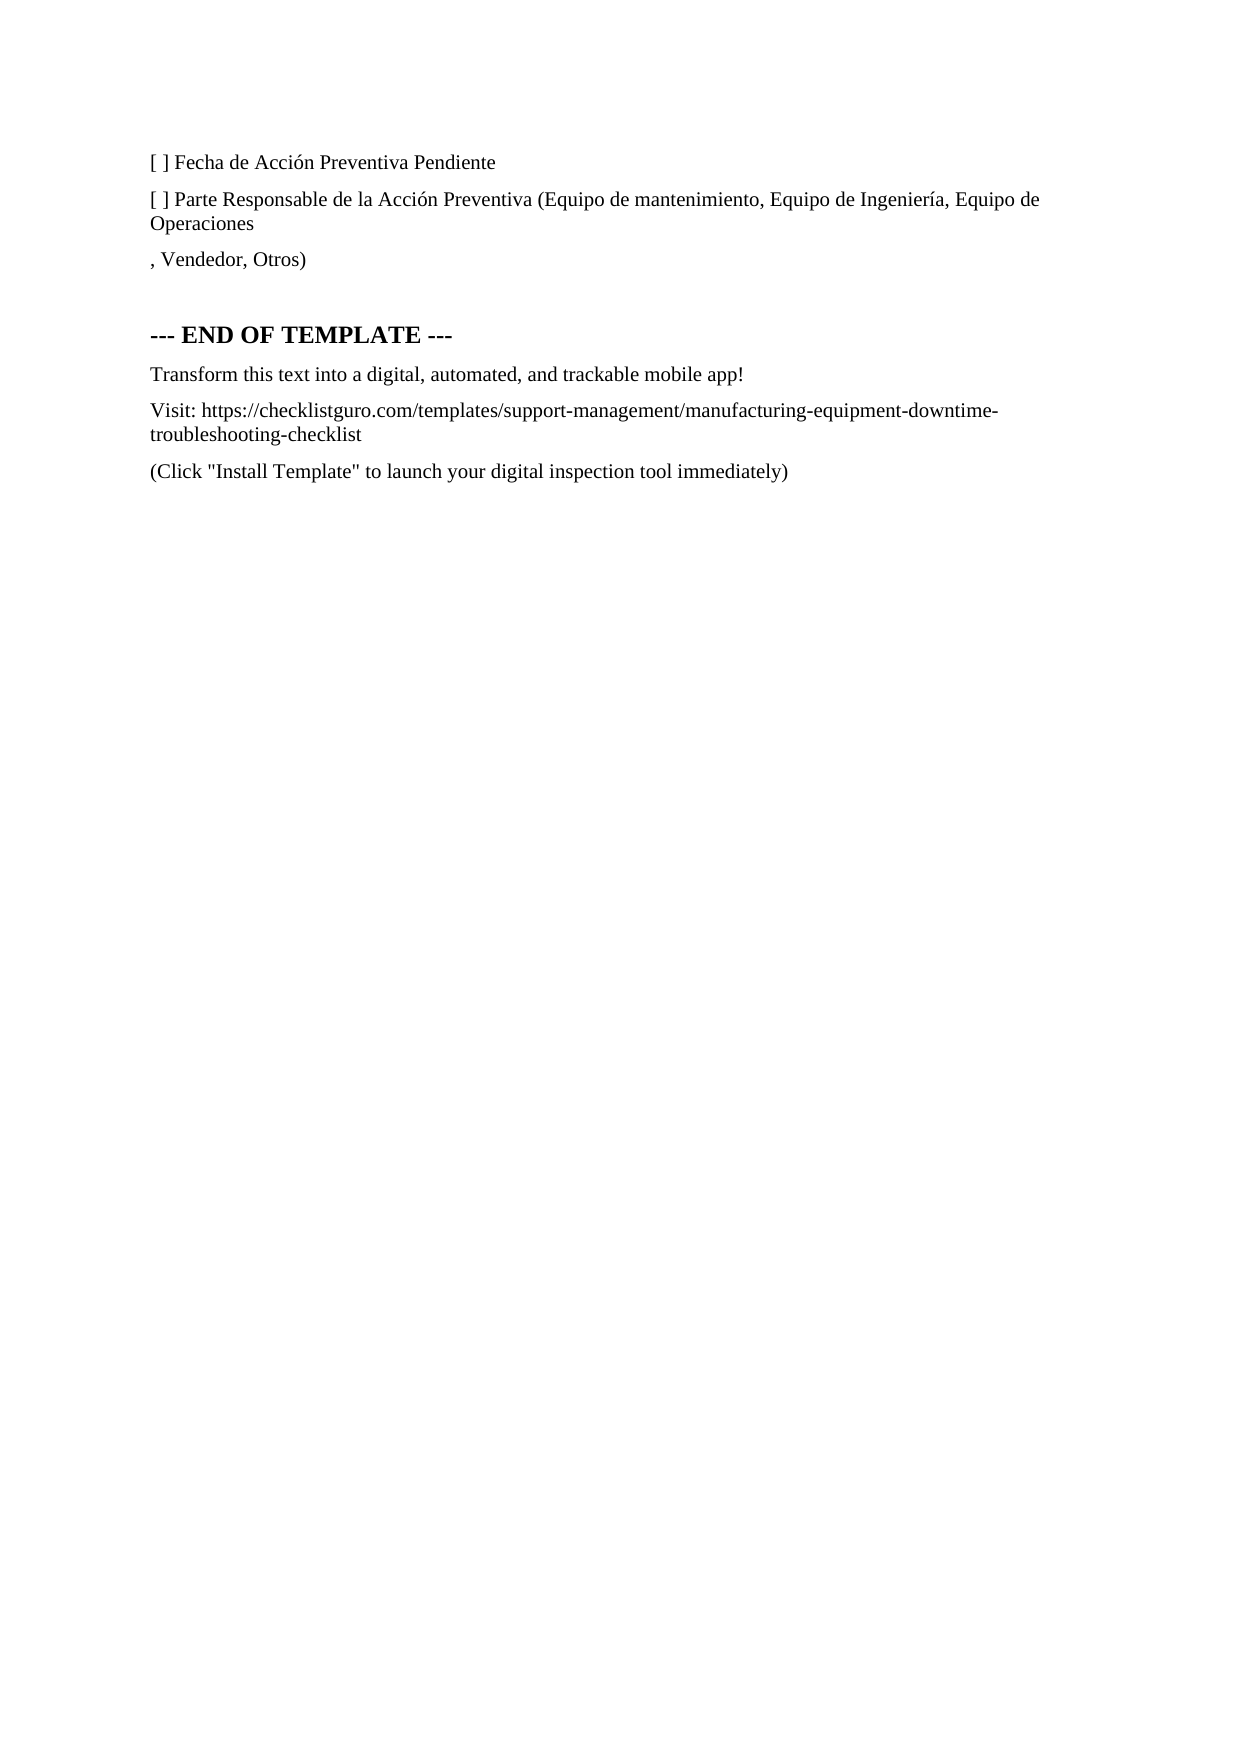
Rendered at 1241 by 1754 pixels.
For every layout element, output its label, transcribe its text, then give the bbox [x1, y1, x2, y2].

text (Click "Install Template" to launch your digital inspection tool immediately) [150, 459, 1090, 483]
text [ ] Fecha de Acción Preventiva Pendiente [150, 150, 1090, 174]
text --- END OF TEMPLATE --- [150, 320, 1090, 349]
text , Vendedor, Otros) [150, 247, 1090, 271]
text Visit: https://checklistguro.com/templates/support-management/manufacturing-equipment-downtime-troubleshooting-checklist [150, 398, 1090, 446]
text [ ] Parte Responsable de la Acción Preventiva (Equipo de mantenimiento, Equipo de Ingeniería, Equipo de Operaciones [150, 187, 1090, 235]
text Transform this text into a digital, automated, and trackable mobile app! [150, 362, 1090, 386]
